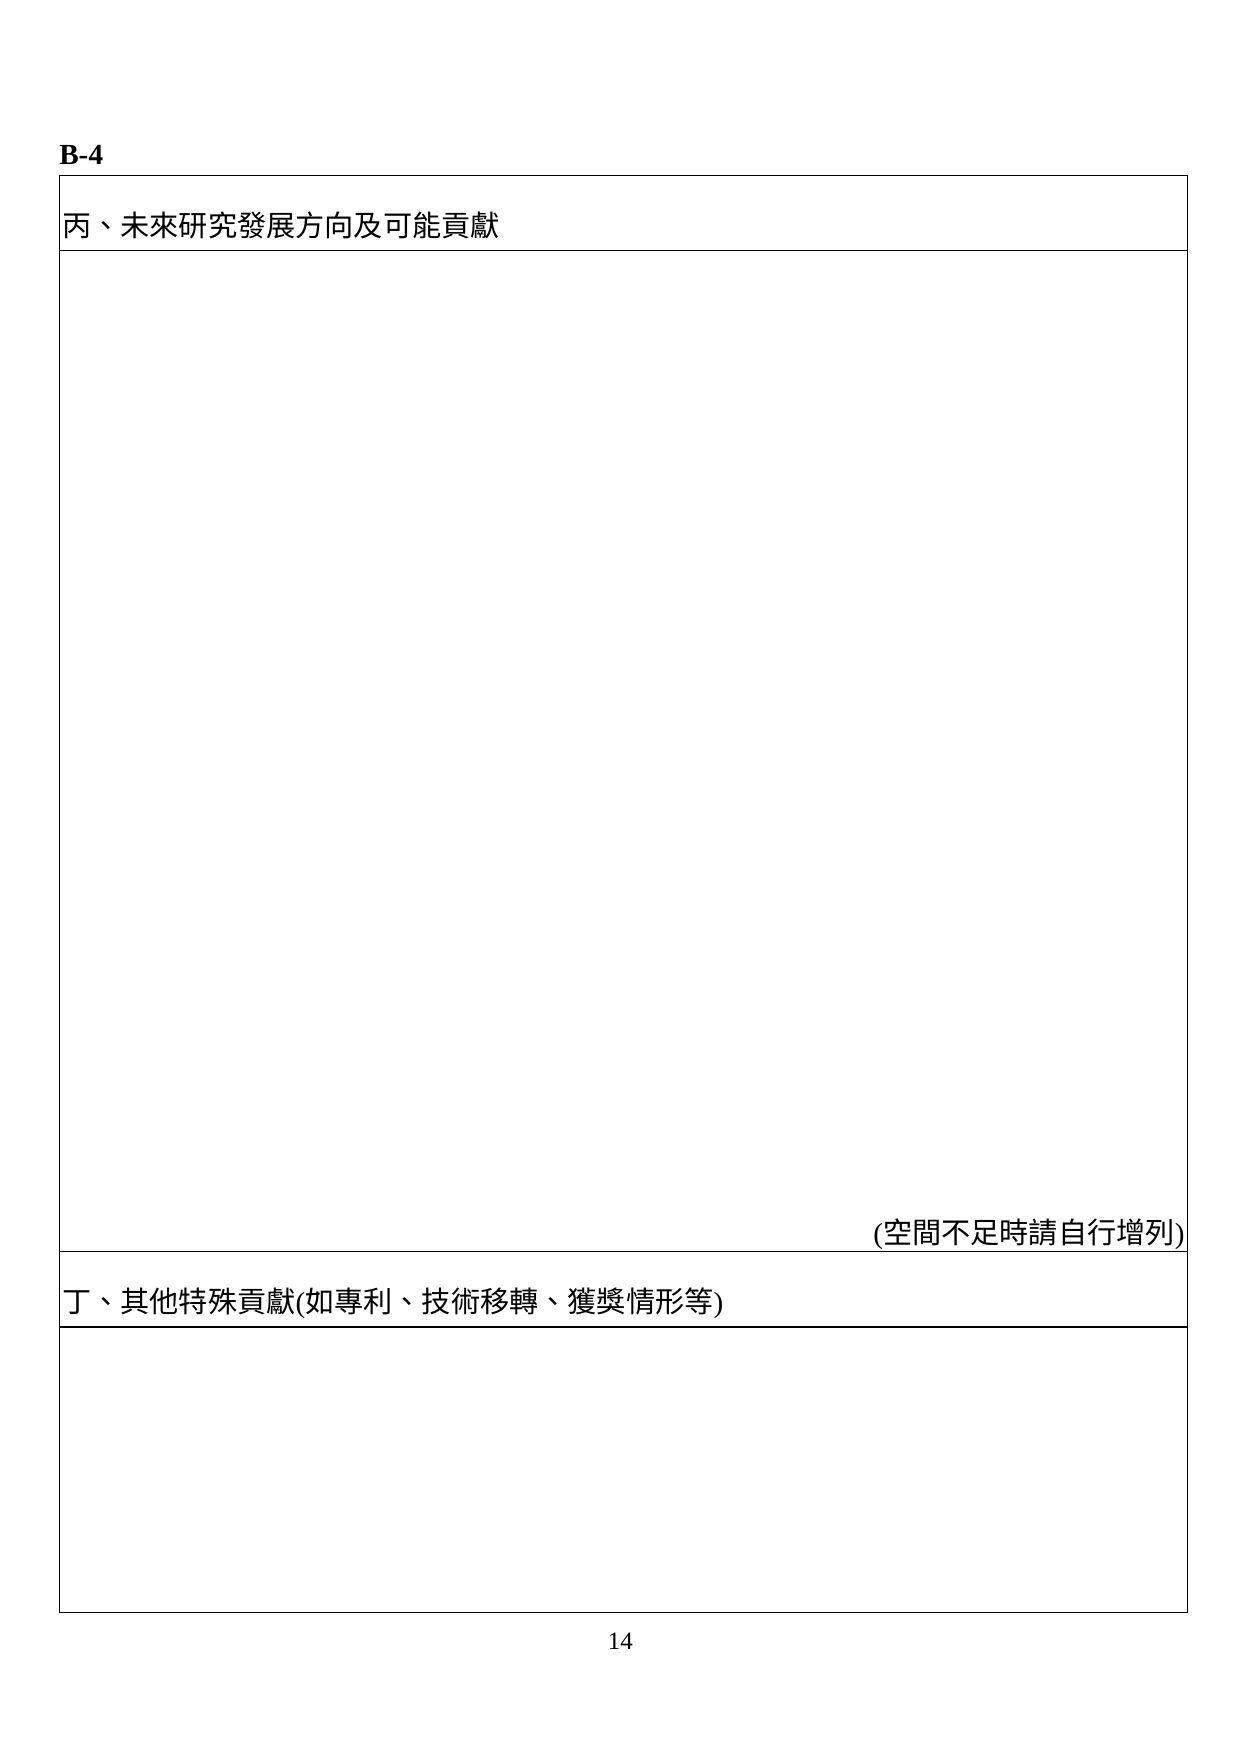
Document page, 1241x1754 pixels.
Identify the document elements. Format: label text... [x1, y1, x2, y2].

text B-4 [59, 113, 1181, 175]
table_cell [60, 1328, 1187, 1612]
table_cell 丁、其他特殊貢獻(如專利、技術移轉、獲獎情形等) [60, 1252, 1187, 1326]
table_cell (空間不足時請自行增列) [60, 251, 1187, 1251]
table_header 丙、未來研究發展方向及可能貢獻 [60, 176, 1187, 250]
